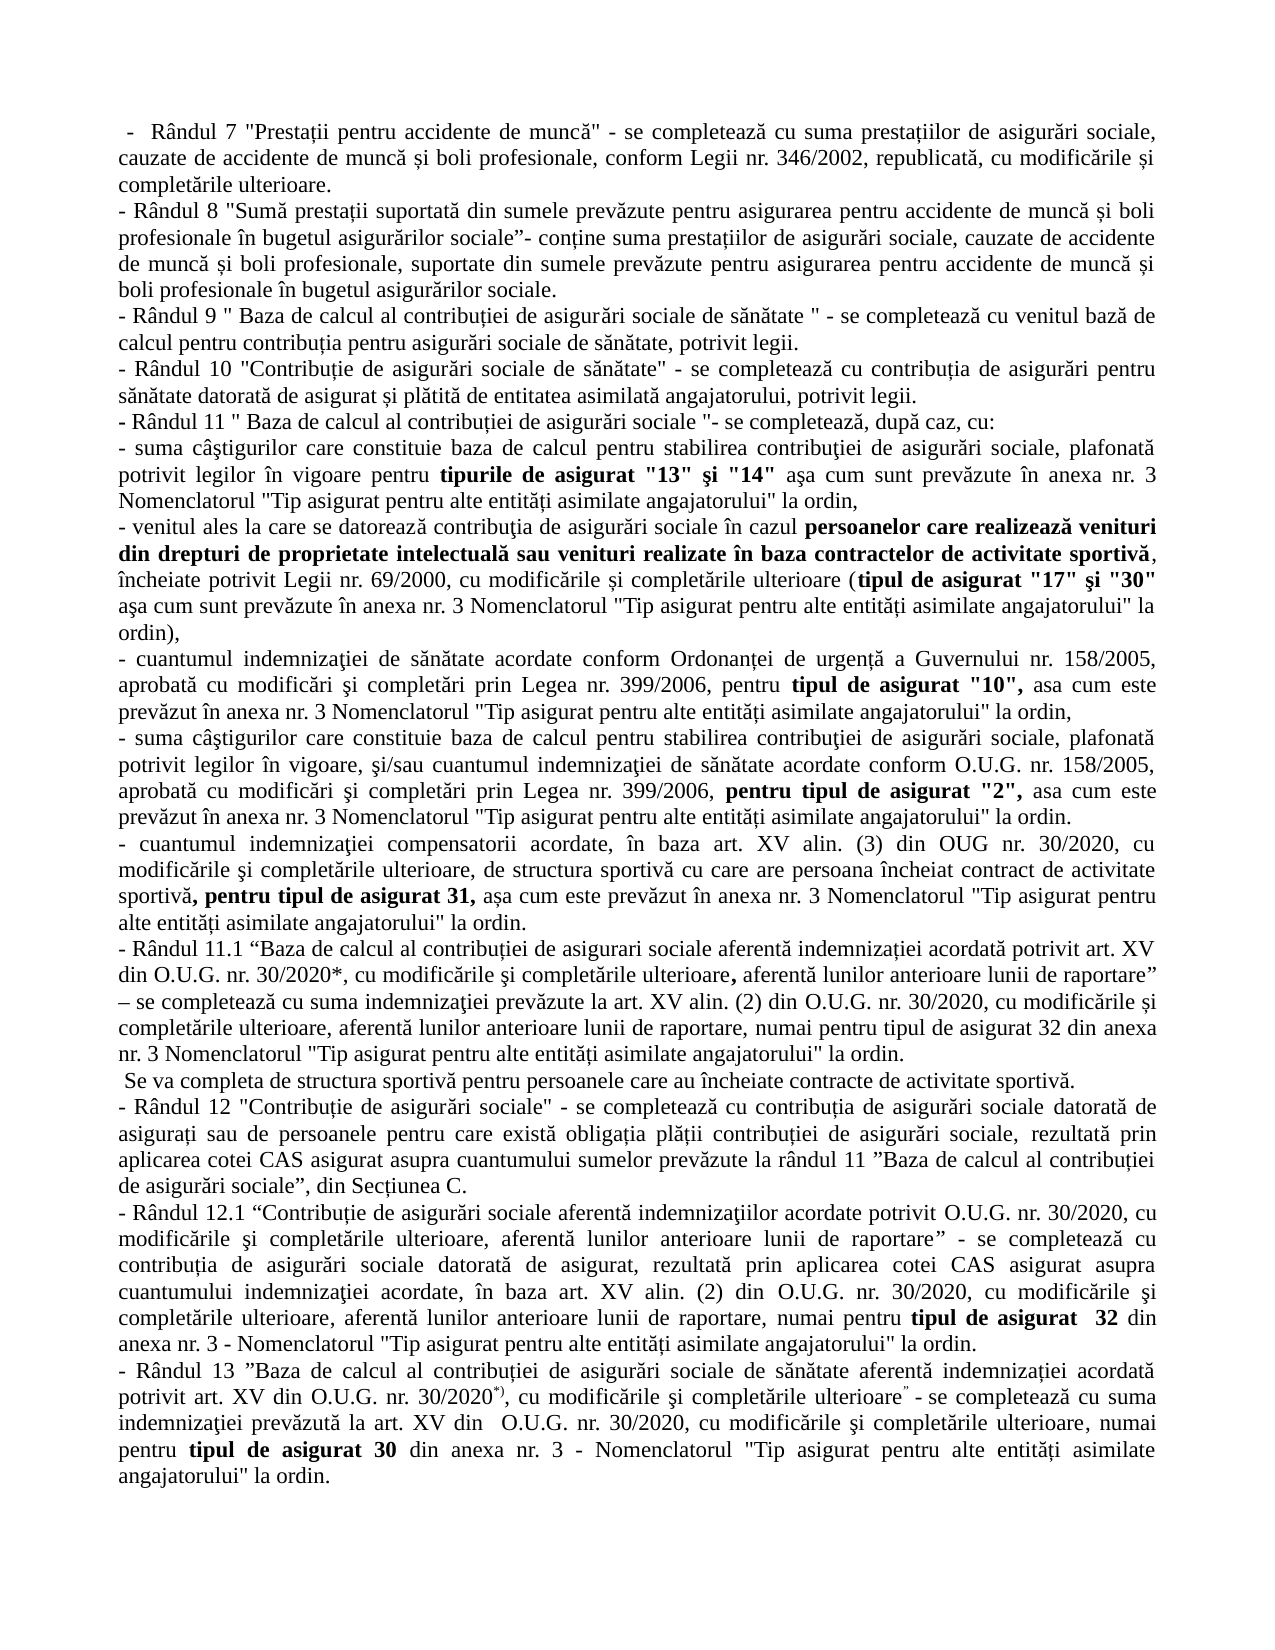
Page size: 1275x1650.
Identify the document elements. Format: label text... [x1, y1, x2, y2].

text - cuantumul indemnizaţiei compensatorii acordate, în baza art. XV alin. (3) din OUG nr. 30/2020, cu modificările şi completările ulterioare, de structura sportivă cu care are persoana încheiat contract de activitate sportivă, pentru tipul de asigurat 31, așa cum este prevăzut în anexa nr. 3 Nomenclatorul "Tip asigurat pentru alte entități asimilate angajatorului" la ordin. [118, 830, 1157, 935]
text - Rândul 10 "Contribuție de asigurări sociale de sănătate" - se completează cu contribuția de asigurări pentru sănătate datorată de asigurat și plătită de entitatea asimilată angajatorului, potrivit legii. [118, 355, 1157, 408]
text - Rândul 13 ”Baza de calcul al contribuției de asigurări sociale de sănătate aferentă indemnizației acordată potrivit art. XV din O.U.G. nr. 30/2020*), cu modificările şi completările ulterioare” - se completează cu suma indemnizaţiei prevăzută la art. XV din O.U.G. nr. 30/2020, cu modificările şi completările ulterioare, numai pentru tipul de asigurat 30 din anexa nr. 3 - Nomenclatorul "Tip asigurat pentru alte entități asimilate angajatorului" la ordin. [118, 1357, 1157, 1488]
text - suma câştigurilor care constituie baza de calcul pentru stabilirea contribuţiei de asigurări sociale, plafonată potrivit legilor în vigoare, şi/sau cuantumul indemnizaţiei de sănătate acordate conform O.U.G. nr. 158/2005, aprobată cu modificări şi completări prin Legea nr. 399/2006, pentru tipul de asigurat "2", asa cum este prevăzut în anexa nr. 3 Nomenclatorul "Tip asigurat pentru alte entități asimilate angajatorului" la ordin. [118, 724, 1157, 830]
text - suma câştigurilor care constituie baza de calcul pentru stabilirea contribuţiei de asigurări sociale, plafonată potrivit legilor în vigoare pentru tipurile de asigurat "13" şi "14" aşa cum sunt prevăzute în anexa nr. 3 Nomenclatorul "Tip asigurat pentru alte entități asimilate angajatorului" la ordin, [118, 434, 1157, 513]
text - Rândul 12 "Contribuție de asigurări sociale" - se completează cu contribuția de asigurări sociale datorată de asigurați sau de persoanele pentru care există obligația plății contribuției de asigurări sociale, rezultată prin aplicarea cotei CAS asigurat asupra cuantumului sumelor prevăzute la rândul 11 ”Baza de calcul al contribuției de asigurări sociale”, din Secțiunea C. [118, 1093, 1157, 1199]
text - cuantumul indemnizaţiei de sănătate acordate conform Ordonanței de urgență a Guvernului nr. 158/2005, aprobată cu modificări şi completări prin Legea nr. 399/2006, pentru tipul de asigurat "10", asa cum este prevăzut în anexa nr. 3 Nomenclatorul "Tip asigurat pentru alte entități asimilate angajatorului" la ordin, [118, 645, 1157, 724]
text Se va completa de structura sportivă pentru persoanele care au încheiate contracte de activitate sportivă. [118, 1067, 1157, 1093]
text - Rândul 8 "Sumă prestații suportată din sumele prevăzute pentru asigurarea pentru accidente de muncă și boli profesionale în bugetul asigurărilor sociale”- conține suma prestațiilor de asigurări sociale, cauzate de accidente de muncă și boli profesionale, suportate din sumele prevăzute pentru asigurarea pentru accidente de muncă și boli profesionale în bugetul asigurărilor sociale. [118, 197, 1157, 303]
text - venitul ales la care se datorează contribuţia de asigurări sociale în cazul persoanelor care realizează venituri din drepturi de proprietate intelectuală sau venituri realizate în baza contractelor de activitate sportivă, încheiate potrivit Legii nr. 69/2000, cu modificările și completările ulterioare (tipul de asigurat "17" şi "30" aşa cum sunt prevăzute în anexa nr. 3 Nomenclatorul "Tip asigurat pentru alte entități asimilate angajatorului" la ordin), [118, 513, 1157, 645]
text - Rândul 12.1 “Contribuție de asigurări sociale aferentă indemnizaţiilor acordate potrivit O.U.G. nr. 30/2020, cu modificările şi completările ulterioare, aferentă lunilor anterioare lunii de raportare” - se completează cu contribuția de asigurări sociale datorată de asigurat, rezultată prin aplicarea cotei CAS asigurat asupra cuantumului indemnizaţiei acordate, în baza art. XV alin. (2) din O.U.G. nr. 30/2020, cu modificările şi completările ulterioare, aferentă lunilor anterioare lunii de raportare, numai pentru tipul de asigurat 32 din anexa nr. 3 - Nomenclatorul "Tip asigurat pentru alte entități asimilate angajatorului" la ordin. [118, 1199, 1157, 1357]
text - Rândul 11.1 “Baza de calcul al contribuției de asigurari sociale aferentă indemnizației acordată potrivit art. XV din O.U.G. nr. 30/2020*, cu modificările şi completările ulterioare, aferentă lunilor anterioare lunii de raportare” – se completează cu suma indemnizaţiei prevăzute la art. XV alin. (2) din O.U.G. nr. 30/2020, cu modificările și completările ulterioare, aferentă lunilor anterioare lunii de raportare, numai pentru tipul de asigurat 32 din anexa nr. 3 Nomenclatorul "Tip asigurat pentru alte entități asimilate angajatorului" la ordin. [118, 935, 1157, 1067]
text - Rândul 11 " Baza de calcul al contribuției de asigurări sociale "- se completează, după caz, cu: [118, 408, 1157, 434]
text - Rândul 9 " Baza de calcul al contribuției de asigurări sociale de sănătate " - se completează cu venitul bază de calcul pentru contribuția pentru asigurări sociale de sănătate, potrivit legii. [118, 303, 1157, 355]
text - Rândul 7 "Prestații pentru accidente de muncă" - se completează cu suma prestațiilor de asigurări sociale, cauzate de accidente de muncă și boli profesionale, conform Legii nr. 346/2002, republicată, cu modificările și completările ulterioare. [118, 118, 1157, 197]
